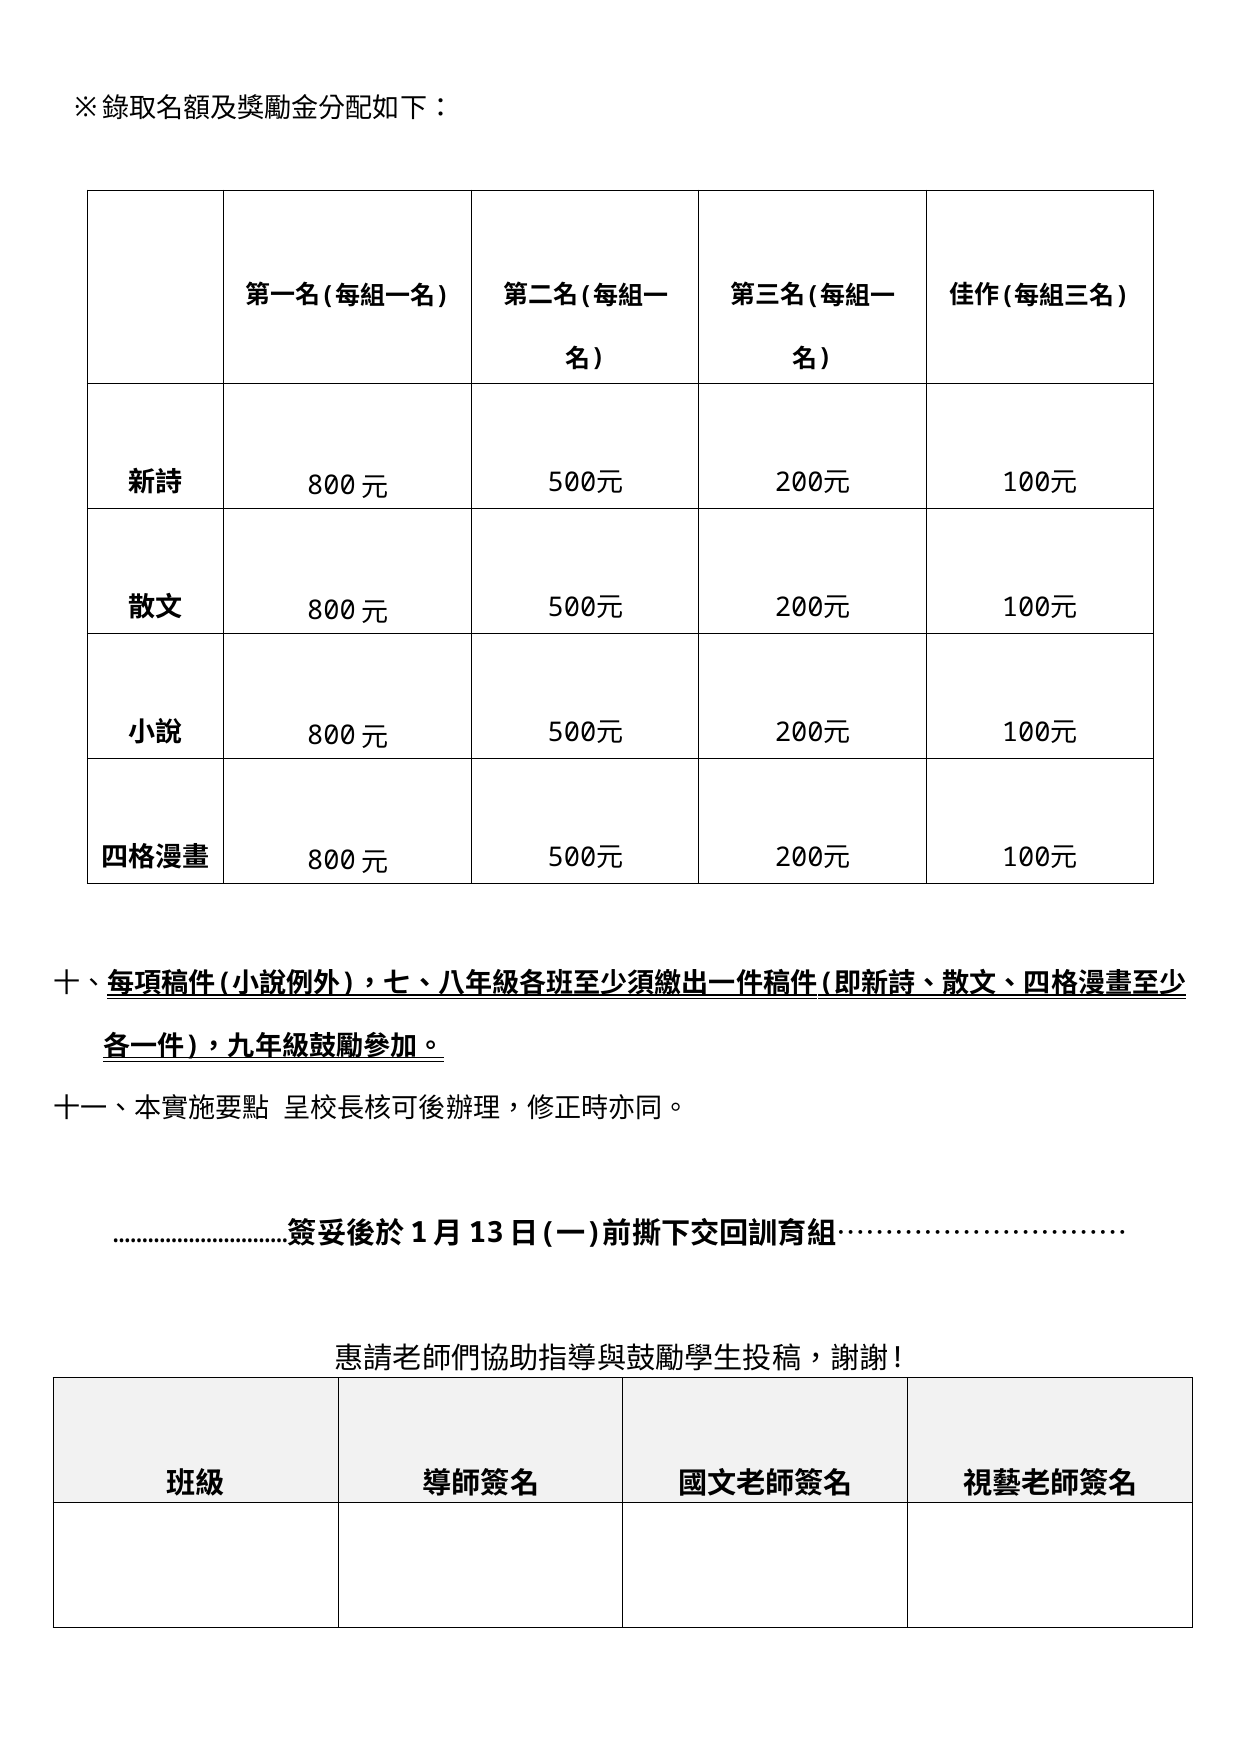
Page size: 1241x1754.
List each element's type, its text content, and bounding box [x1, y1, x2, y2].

table_cell 散文 [88, 509, 223, 633]
table_cell 新詩 [88, 384, 223, 508]
table_cell 100元 [927, 759, 1153, 883]
table_cell 100元 [927, 509, 1153, 633]
table_header [88, 191, 223, 383]
table_cell 200元 [699, 509, 926, 633]
table_cell 800元 [224, 759, 471, 883]
table_cell 小說 [88, 634, 223, 758]
table_cell [623, 1503, 907, 1627]
text …………………………簽妥後於1月13日(一)前撕下交回訓育組………………………… [53, 1189, 1187, 1252]
table_cell 800元 [224, 509, 471, 633]
table_header 班級 [54, 1378, 338, 1502]
table_cell [54, 1503, 338, 1627]
text 十、每項稿件(小說例外)，七、八年級各班至少須繳出一件稿件(即新詩、散文、四格漫畫至少 各一件)，九年級鼓勵參加。 [53, 939, 1187, 1064]
table_cell [339, 1503, 622, 1627]
table_header 視藝老師簽名 [908, 1378, 1192, 1502]
table_header 導師簽名 [339, 1378, 622, 1502]
table_cell 四格漫畫 [88, 759, 223, 883]
table_cell 200元 [699, 759, 926, 883]
table_header 第三名(每組一名) [699, 191, 926, 383]
text 惠請老師們協助指導與鼓勵學生投稿，謝謝! [53, 1314, 1187, 1377]
table_cell 200元 [699, 384, 926, 508]
table_header 佳作(每組三名) [927, 191, 1153, 383]
table_cell 800元 [224, 384, 471, 508]
text 十一、本實施要點 呈校長核可後辦理，修正時亦同。 [53, 1064, 1187, 1127]
table_cell [908, 1503, 1192, 1627]
table_header 第一名(每組一名) [224, 191, 471, 383]
table_cell 500元 [472, 384, 698, 508]
table_cell 500元 [472, 509, 698, 633]
table_cell 200元 [699, 634, 926, 758]
table_cell 800元 [224, 634, 471, 758]
table_cell 100元 [927, 384, 1153, 508]
table_header 第二名(每組一名) [472, 191, 698, 383]
text ※錄取名額及獎勵金分配如下： [53, 64, 1187, 127]
table_cell 500元 [472, 759, 698, 883]
table_cell 500元 [472, 634, 698, 758]
table_cell 100元 [927, 634, 1153, 758]
table_header 國文老師簽名 [623, 1378, 907, 1502]
